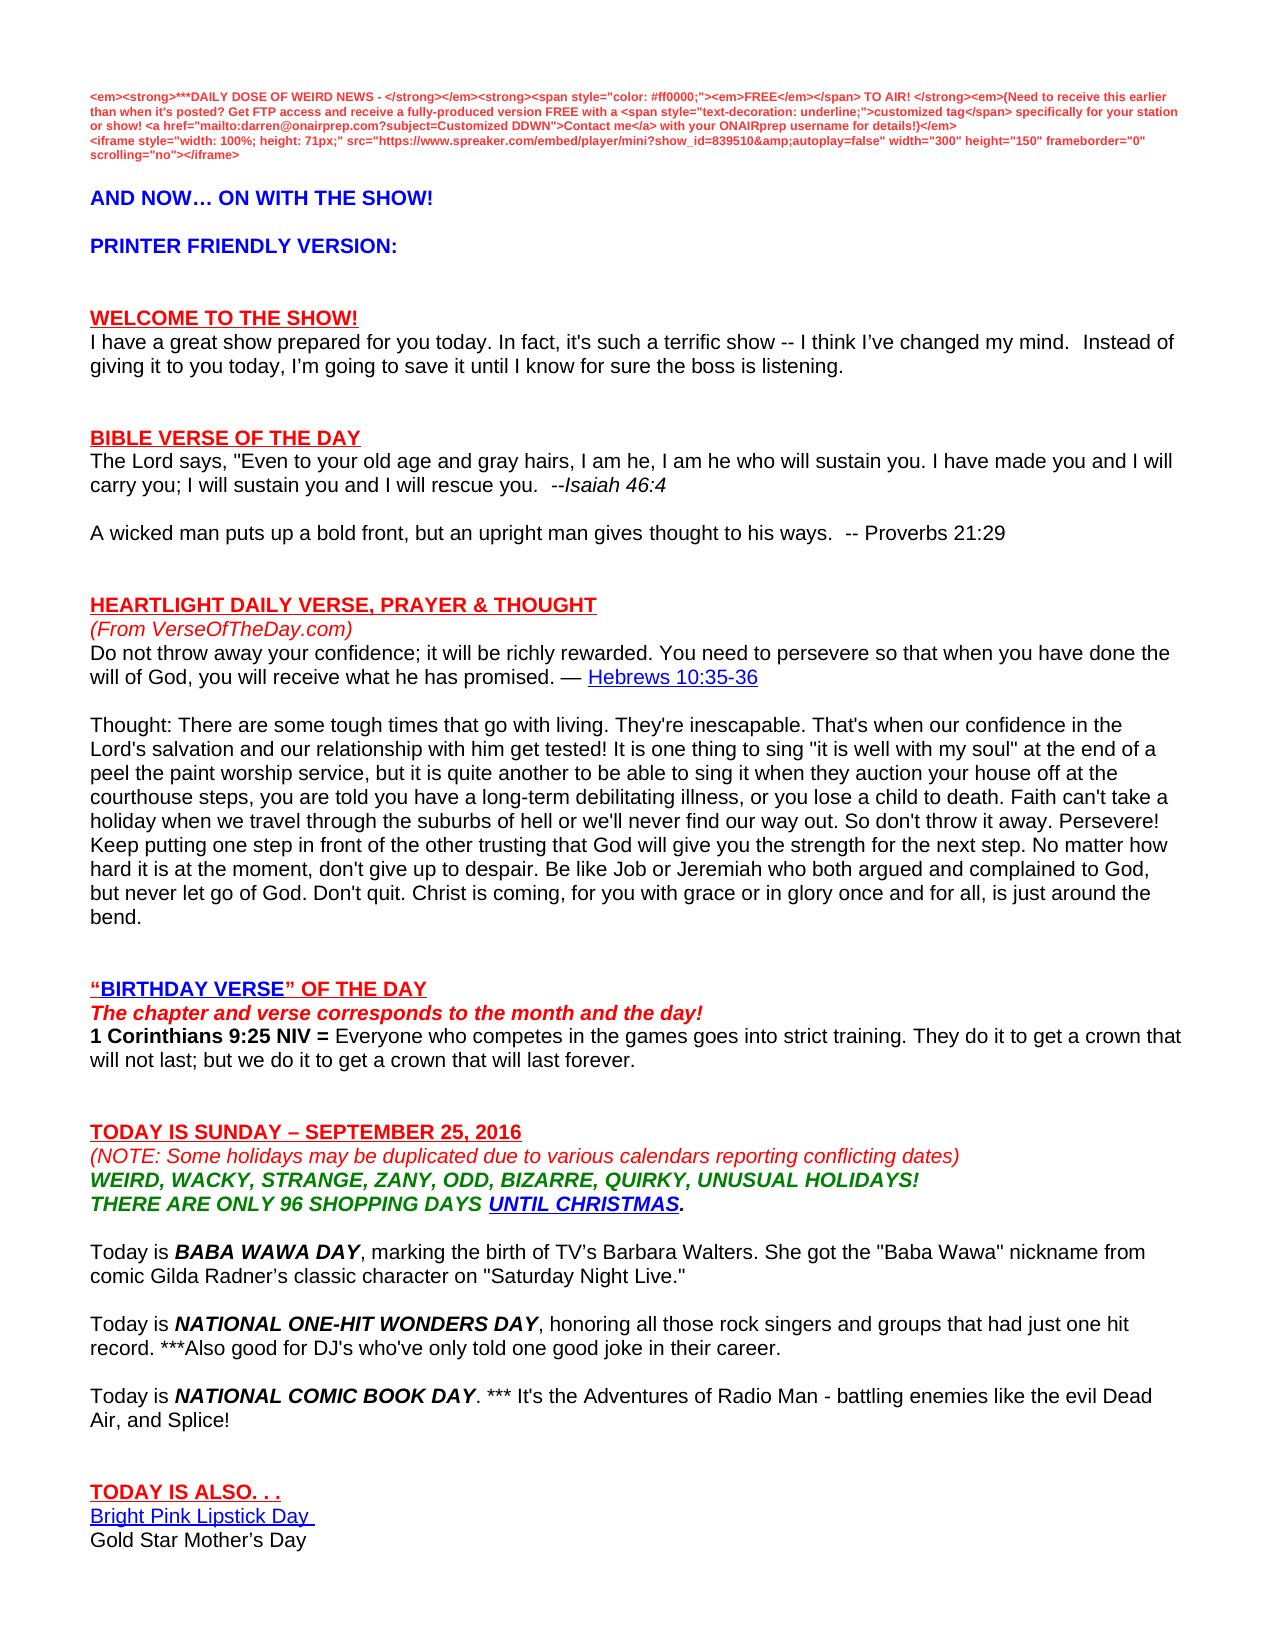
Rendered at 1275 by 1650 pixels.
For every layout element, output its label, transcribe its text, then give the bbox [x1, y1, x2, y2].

text A wicked man puts up a bold front, but an upright man gives thought to his ways. -- Proverbs 21:29 [90, 521, 1185, 545]
text TODAY IS ALSO. . . [90, 1479, 1185, 1503]
text The Lord says, "Even to your old age and gray hairs, I am he, I am he who will sustain you. I have made you and I will carry you; I will sustain you and I will rescue you. --Isaiah 46:4 [90, 449, 1185, 497]
list Today is NATIONAL ONE-HIT WONDERS DAY, honoring all those rock singers and groups that had just one hit record. ***Also good for DJ's who've only told one good joke in their career. [90, 1312, 1185, 1360]
text “BIRTHDAY VERSE” OF THE DAY [90, 976, 1185, 1000]
text BIBLE VERSE OF THE DAY [90, 425, 1185, 449]
text I have a great show prepared for you today. In fact, it's such a terrific show -- I think I’ve changed my mind. Instead of giving it to you today, I’m going to save it until I know for sure the boss is listening. [90, 329, 1185, 377]
text <em><strong>***DAILY DOSE OF WEIRD NEWS - </strong></em><strong><span style="color: #ff0000;"><em>FREE</em></span> TO AIR! </strong><em>(Need to receive this earlier than when it's posted? Get FTP access and receive a fully-produced version FREE with a <span style="text-decoration: underline;">customized tag</span> specifically for your station or show! <a href="mailto:darren@onairprep.com?subject=Customized DDWN">Contact me</a> with your ONAIRprep username for details!)</em> [90, 90, 1185, 133]
text (From VerseOfTheDay.com) [90, 617, 1185, 641]
text HEARTLIGHT DAILY VERSE, PRAYER & THOUGHT [90, 593, 1185, 617]
text AND NOW… ON WITH THE SHOW! [90, 186, 1185, 210]
text WELCOME TO THE SHOW! [90, 306, 1185, 329]
list Today is BABA WAWA DAY, marking the birth of TV’s Barbara Walters. She got the "Baba Wawa" nickname from comic Gilda Radner’s classic character on "Saturday Night Live." [90, 1240, 1185, 1288]
text <iframe style="width: 100%; height: 71px;" src="https://www.spreaker.com/embed/player/mini?show_id=839510&amp;autoplay=false" width="300" height="150" frameborder="0" scrolling="no"></iframe> [90, 133, 1185, 162]
text Do not throw away your confidence; it will be richly rewarded. You need to persevere so that when you have done the will of God, you will receive what he has promised. — Hebrews 10:35-36 [90, 641, 1185, 689]
text The chapter and verse corresponds to the month and the day! [90, 1000, 1185, 1024]
text Thought: There are some tough times that go with living. They're inescapable. That's when our confidence in the Lord's salvation and our relationship with him get tested! It is one thing to sing "it is well with my soul" at the end of a peel the paint worship service, but it is quite another to be able to sing it when they auction your house off at the courthouse steps, you are told you have a long-term debilitating illness, or you lose a child to death. Faith can't take a holiday when we travel through the suburbs of hell or we'll never find our way out. So don't throw it away. Persevere! Keep putting one step in front of the other trusting that God will give you the strength for the next step. No matter how hard it is at the moment, don't give up to despair. Be like Job or Jeremiah who both argued and complained to God, but never let go of God. Don't quit. Christ is coming, for you with grace or in glory once and for all, is just around the bend. [90, 713, 1185, 928]
list Today is NATIONAL COMIC BOOK DAY. *** It's the Adventures of Radio Man - battling enemies like the evil Dead Air, and Splice! [90, 1384, 1185, 1432]
text Gold Star Mother’s Day [90, 1527, 1185, 1551]
text Bright Pink Lipstick Day [90, 1503, 1185, 1527]
text 1 Corinthians 9:25 NIV = Everyone who competes in the games goes into strict training. They do it to get a crown that will not last; but we do it to get a crown that will last forever. [90, 1024, 1185, 1072]
text PRINTER FRIENDLY VERSION: [90, 234, 1185, 258]
text TODAY IS SUNDAY – SEPTEMBER 25, 2016 [90, 1120, 1185, 1144]
text (NOTE: Some holidays may be duplicated due to various calendars reporting conflicting dates) WEIRD, WACKY, STRANGE, ZANY, ODD, BIZARRE, QUIRKY, UNUSUAL HOLIDAYS! THERE ARE ONLY 96 SHOPPING DAYS UNTIL CHRISTMAS. [90, 1144, 1185, 1216]
